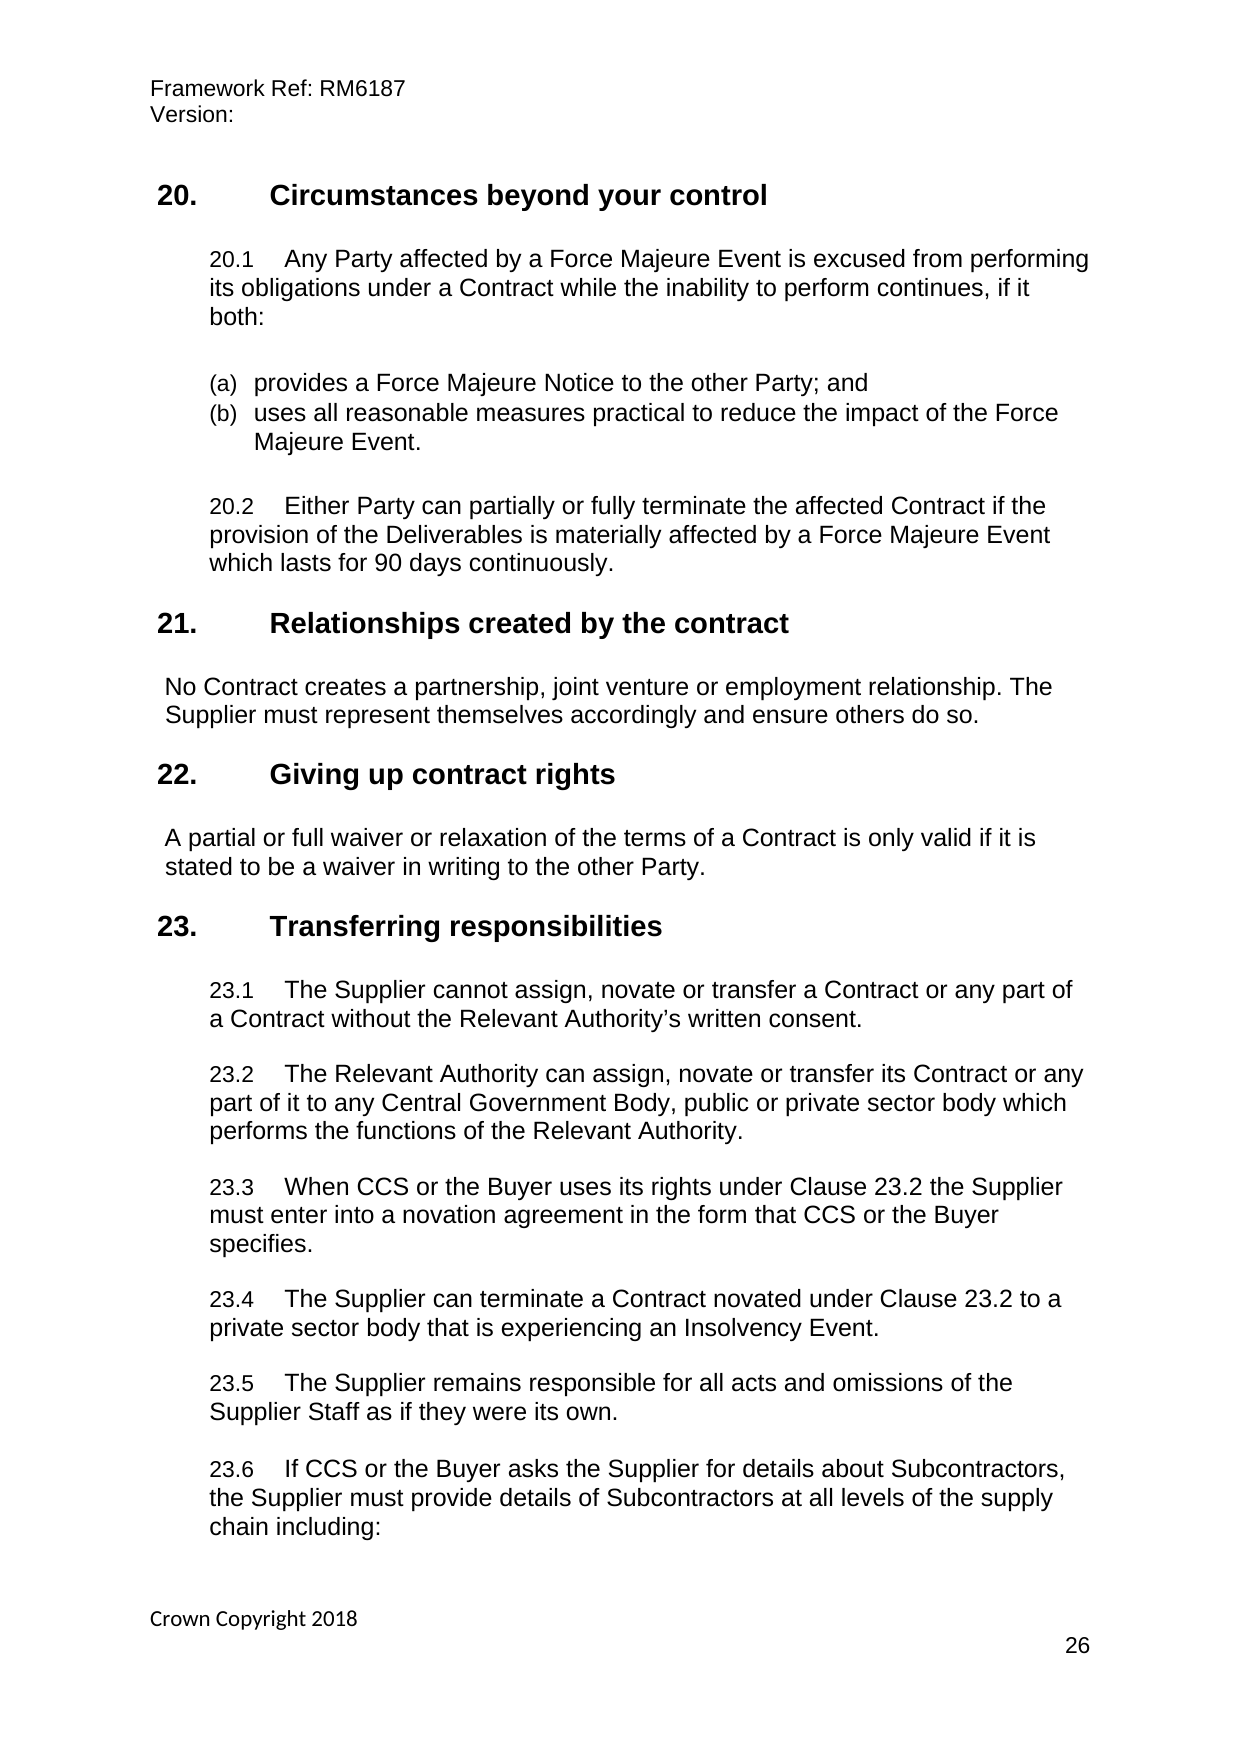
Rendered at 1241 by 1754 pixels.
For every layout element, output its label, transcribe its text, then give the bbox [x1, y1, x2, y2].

list Any Party affected by a Force Majeure Event is excused from performing its obligations under a Contract while the inability to perform continues, if it both: [209, 244, 1090, 331]
subtitle Transferring responsibilities [157, 909, 1090, 943]
subtitle Circumstances beyond your control [157, 178, 1090, 212]
list The Supplier cannot assign, novate or transfer a Contract or any part of a Contract without the Relevant Authority’s written consent. [209, 975, 1090, 1059]
list provides a Force Majeure Notice to the other Party; and [209, 368, 1090, 396]
text No Contract creates a partnership, joint venture or employment relationship. The Supplier must represent themselves accordingly and ensure others do so. [164, 671, 1090, 755]
subtitle Relationships created by the contract [157, 606, 1090, 639]
text A partial or full waiver or relaxation of the terms of a Contract is only valid if it is stated to be a waiver in writing to the other Party. [164, 823, 1090, 907]
list The Relevant Authority can assign, novate or transfer its Contract or any part of it to any Central Government Body, public or private sector body which performs the functions of the Relevant Authority. [209, 1059, 1090, 1171]
text [164, 150, 1090, 176]
list When CCS or the Buyer uses its rights under Clause 23.2 the Supplier must enter into a novation agreement in the form that CCS or the Buyer specifies. [209, 1171, 1090, 1284]
list The Supplier remains responsible for all acts and omissions of the Supplier Staff as if they were its own. [209, 1368, 1090, 1425]
subtitle Giving up contract rights [157, 757, 1090, 791]
list If CCS or the Buyer asks the Supplier for details about Subcontractors, the Supplier must provide details of Subcontractors at all levels of the supply chain including: [209, 1454, 1090, 1540]
list The Supplier can terminate a Contract novated under Clause 23.2 to a private sector body that is experiencing an Insolvency Event. [209, 1284, 1090, 1368]
list Either Party can partially or fully terminate the affected Contract if the provision of the Deliverables is materially affected by a Force Majeure Event which lasts for 90 days continuously. [209, 491, 1090, 603]
list uses all reasonable measures practical to reduce the impact of the Force Majeure Event. [209, 398, 1090, 456]
